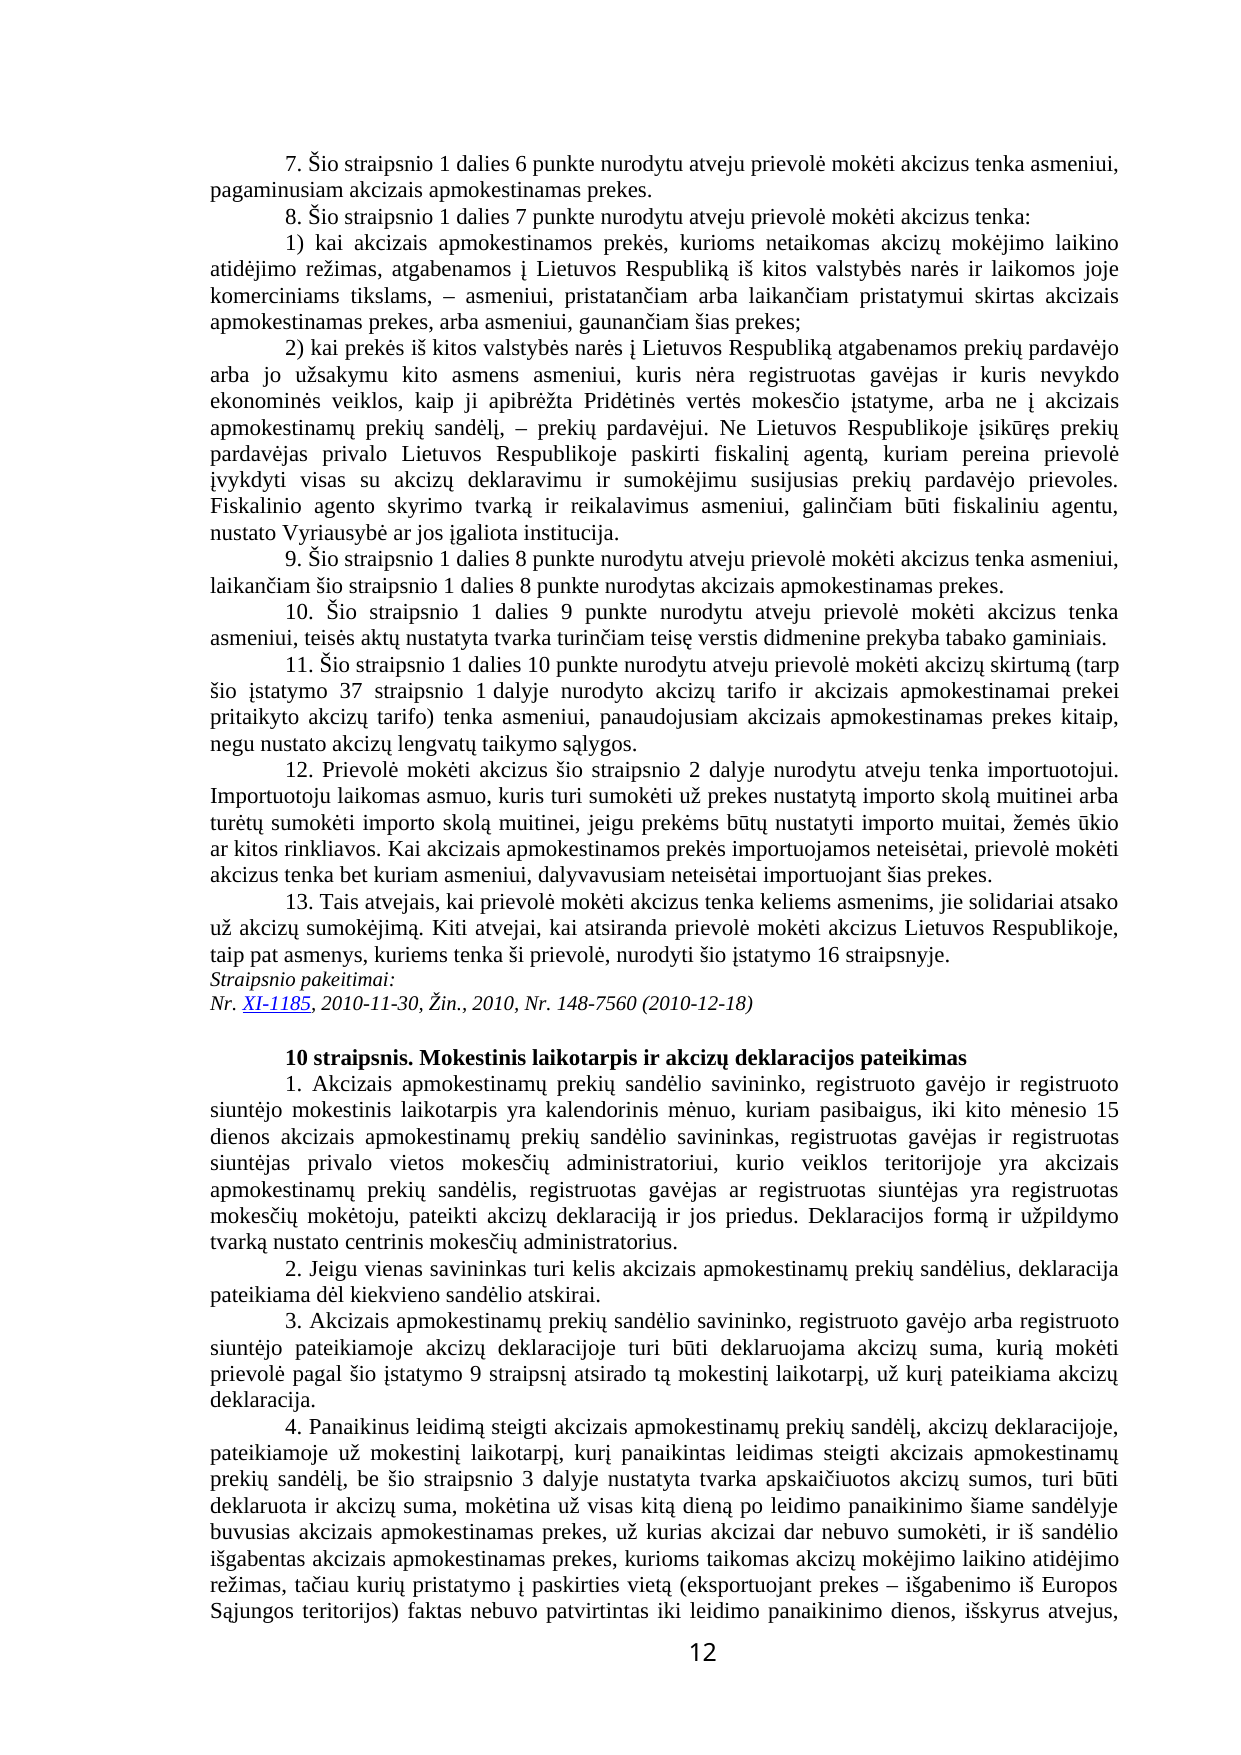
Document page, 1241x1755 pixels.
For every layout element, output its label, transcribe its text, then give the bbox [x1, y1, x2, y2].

text 10 straipsnis. Mokestinis laikotarpis ir akcizų deklaracijos pateikimas [210, 1044, 1120, 1070]
text Nr. XI-1185, 2010-11-30, Žin., 2010, Nr. 148-7560 (2010-12-18) [210, 991, 1120, 1015]
text 9. Šio straipsnio 1 dalies 8 punkte nurodytu atveju prievolė mokėti akcizus tenka asmeniui, laikančiam šio straipsnio 1 dalies 8 punkte nurodytas akcizais apmokestinamas prekes. [210, 545, 1120, 598]
text 4. Panaikinus leidimą steigti akcizais apmokestinamų prekių sandėlį, akcizų deklaracijoje, pateikiamoje už mokestinį laikotarpį, kurį panaikintas leidimas steigti akcizais apmokestinamų prekių sandėlį, be šio straipsnio 3 dalyje nustatyta tvarka apskaičiuotos akcizų sumos, turi būti deklaruota ir akcizų suma, mokėtina už visas kitą dieną po leidimo panaikinimo šiame sandėlyje buvusias akcizais apmokestinamas prekes, už kurias akcizai dar nebuvo sumokėti, ir iš sandėlio išgabentas akcizais apmokestinamas prekes, kurioms taikomas akcizų mokėjimo laikino atidėjimo režimas, tačiau kurių pristatymo į paskirties vietą (eksportuojant prekes – išgabenimo iš Europos Sąjungos teritorijos) faktas nebuvo patvirtintas iki leidimo panaikinimo dienos, išskyrus atvejus, [210, 1413, 1120, 1624]
text 7. Šio straipsnio 1 dalies 6 punkte nurodytu atveju prievolė mokėti akcizus tenka asmeniui, pagaminusiam akcizais apmokestinamas prekes. [210, 150, 1120, 203]
text 2. Jeigu vienas savininkas turi kelis akcizais apmokestinamų prekių sandėlius, deklaracija pateikiama dėl kiekvieno sandėlio atskirai. [210, 1255, 1120, 1307]
text 8. Šio straipsnio 1 dalies 7 punkte nurodytu atveju prievolė mokėti akcizus tenka: [210, 203, 1120, 229]
text 12. Prievolė mokėti akcizus šio straipsnio 2 dalyje nurodytu atveju tenka importuotojui. Importuotoju laikomas asmuo, kuris turi sumokėti už prekes nustatytą importo skolą muitinei arba turėtų sumokėti importo skolą muitinei, jeigu prekėms būtų nustatyti importo muitai, žemės ūkio ar kitos rinkliavos. Kai akcizais apmokestinamos prekės importuojamos neteisėtai, prievolė mokėti akcizus tenka bet kuriam asmeniui, dalyvavusiam neteisėtai importuojant šias prekes. [210, 756, 1120, 888]
text 2) kai prekės iš kitos valstybės narės į Lietuvos Respubliką atgabenamos prekių pardavėjo arba jo užsakymu kito asmens asmeniui, kuris nėra registruotas gavėjas ir kuris nevykdo ekonominės veiklos, kaip ji apibrėžta Pridėtinės vertės mokesčio įstatyme, arba ne į akcizais apmokestinamų prekių sandėlį, – prekių pardavėjui. Ne Lietuvos Respublikoje įsikūręs prekių pardavėjas privalo Lietuvos Respublikoje paskirti fiskalinį agentą, kuriam pereina prievolė įvykdyti visas su akcizų deklaravimu ir sumokėjimu susijusias prekių pardavėjo prievoles. Fiskalinio agento skyrimo tvarką ir reikalavimus asmeniui, galinčiam būti fiskaliniu agentu, nustato Vyriausybė ar jos įgaliota institucija. [210, 334, 1120, 545]
text 1) kai akcizais apmokestinamos prekės, kurioms netaikomas akcizų mokėjimo laikino atidėjimo režimas, atgabenamos į Lietuvos Respubliką iš kitos valstybės narės ir laikomos joje komerciniams tikslams, – asmeniui, pristatančiam arba laikančiam pristatymui skirtas akcizais apmokestinamas prekes, arba asmeniui, gaunančiam šias prekes; [210, 229, 1120, 334]
text Straipsnio pakeitimai: [210, 967, 1120, 991]
text 13. Tais atvejais, kai prievolė mokėti akcizus tenka keliems asmenims, jie solidariai atsako už akcizų sumokėjimą. Kiti atvejai, kai atsiranda prievolė mokėti akcizus Lietuvos Respublikoje, taip pat asmenys, kuriems tenka ši prievolė, nurodyti šio įstatymo 16 straipsnyje. [210, 888, 1120, 967]
text 11. Šio straipsnio 1 dalies 10 punkte nurodytu atveju prievolė mokėti akcizų skirtumą (tarp šio įstatymo 37 straipsnio 1 dalyje nurodyto akcizų tarifo ir akcizais apmokestinamai prekei pritaikyto akcizų tarifo) tenka asmeniui, panaudojusiam akcizais apmokestinamas prekes kitaip, negu nustato akcizų lengvatų taikymo sąlygos. [210, 651, 1120, 756]
text 10. Šio straipsnio 1 dalies 9 punkte nurodytu atveju prievolė mokėti akcizus tenka asmeniui, teisės aktų nustatyta tvarka turinčiam teisę verstis didmenine prekyba tabako gaminiais. [210, 598, 1120, 651]
text 3. Akcizais apmokestinamų prekių sandėlio savininko, registruoto gavėjo arba registruoto siuntėjo pateikiamoje akcizų deklaracijoje turi būti deklaruojama akcizų suma, kurią mokėti prievolė pagal šio įstatymo 9 straipsnį atsirado tą mokestinį laikotarpį, už kurį pateikiama akcizų deklaracija. [210, 1307, 1120, 1413]
text 1. Akcizais apmokestinamų prekių sandėlio savininko, registruoto gavėjo ir registruoto siuntėjo mokestinis laikotarpis yra kalendorinis mėnuo, kuriam pasibaigus, iki kito mėnesio 15 dienos akcizais apmokestinamų prekių sandėlio savininkas, registruotas gavėjas ir registruotas siuntėjas privalo vietos mokesčių administratoriui, kurio veiklos teritorijoje yra akcizais apmokestinamų prekių sandėlis, registruotas gavėjas ar registruotas siuntėjas yra registruotas mokesčių mokėtoju, pateikti akcizų deklaraciją ir jos priedus. Deklaracijos formą ir užpildymo tvarką nustato centrinis mokesčių administratorius. [210, 1070, 1120, 1255]
